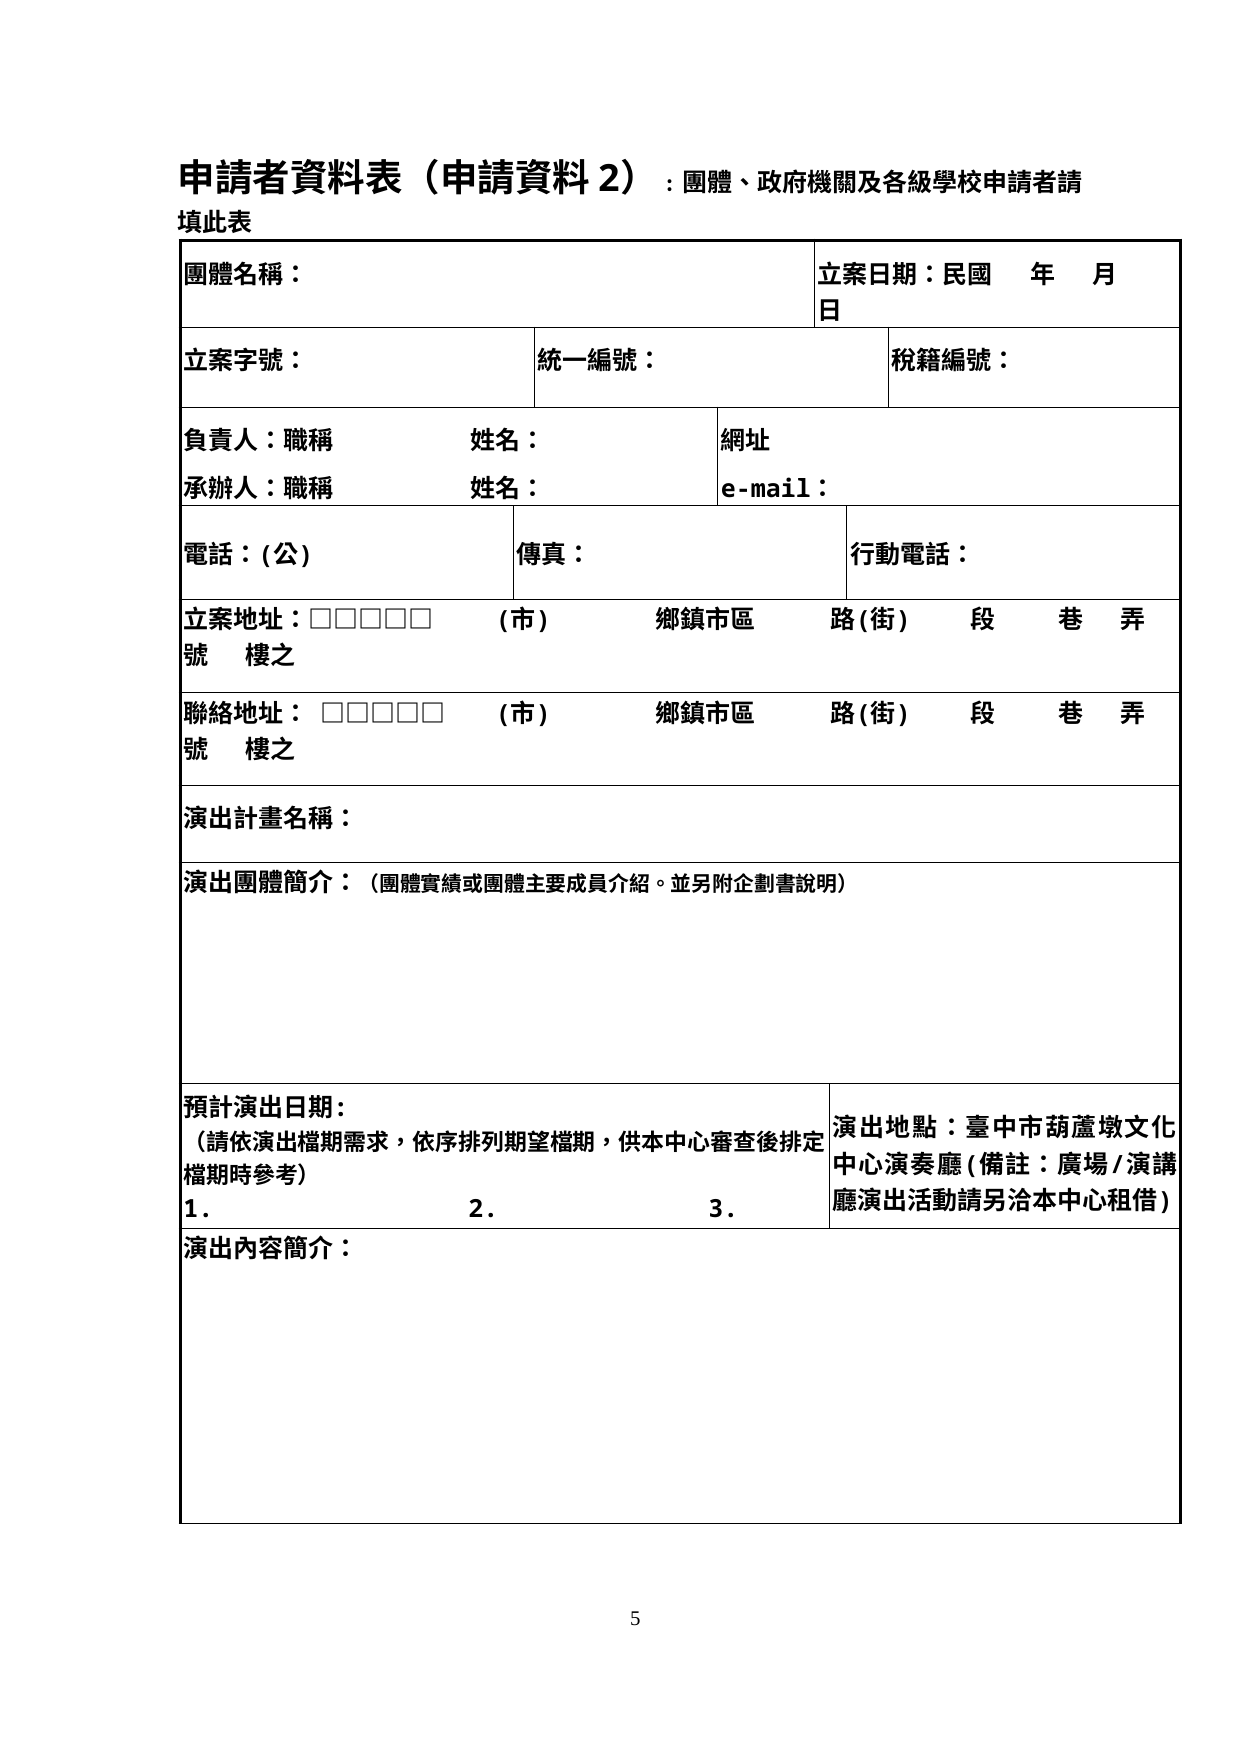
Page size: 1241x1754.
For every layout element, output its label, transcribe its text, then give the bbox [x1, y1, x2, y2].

table_cell 演出計畫名稱： [182, 786, 1179, 862]
table_cell 預計演出日期: （請依演出檔期需求，依序排列期望檔期，供本中心審查後排定檔期時參考） 1. 2. 3. [182, 1084, 829, 1228]
table_header 立案日期：民國 年 月 日 [815, 242, 1179, 327]
table_cell 演出團體簡介：（團體實績或團體主要成員介紹。並另附企劃書說明） [182, 863, 1179, 1083]
text 申請者資料表（申請資料2）﹕團體、政府機關及各級學校申請者請填此表 [177, 148, 1092, 238]
table_cell 統一編號： [535, 328, 888, 407]
table_cell 立案字號： [182, 328, 534, 407]
table_cell 稅籍編號： [889, 328, 1179, 407]
table_cell 網址 e-mail： [718, 408, 1179, 505]
table_cell 演出內容簡介： [182, 1229, 1179, 1523]
table_header 團體名稱： [182, 242, 814, 327]
table_cell 傳真： [514, 506, 846, 598]
table_cell 負責人：職稱 姓名： 承辦人：職稱 姓名： [182, 408, 717, 505]
table_cell 演出地點：臺中市葫蘆墩文化中心演奏廳(備註：廣場/演講廳演出活動請另洽本中心租借) [830, 1084, 1179, 1228]
table_cell 聯絡地址： □□□□□ (市) 鄉鎮市區 路(街) 段 巷 弄 號 樓之 [182, 693, 1179, 785]
table_cell 電話：(公) [182, 506, 513, 598]
table_cell 行動電話： [847, 506, 1179, 598]
table_cell 立案地址：□□□□□ (市) 鄉鎮市區 路(街) 段 巷 弄 號 樓之 [182, 600, 1179, 692]
